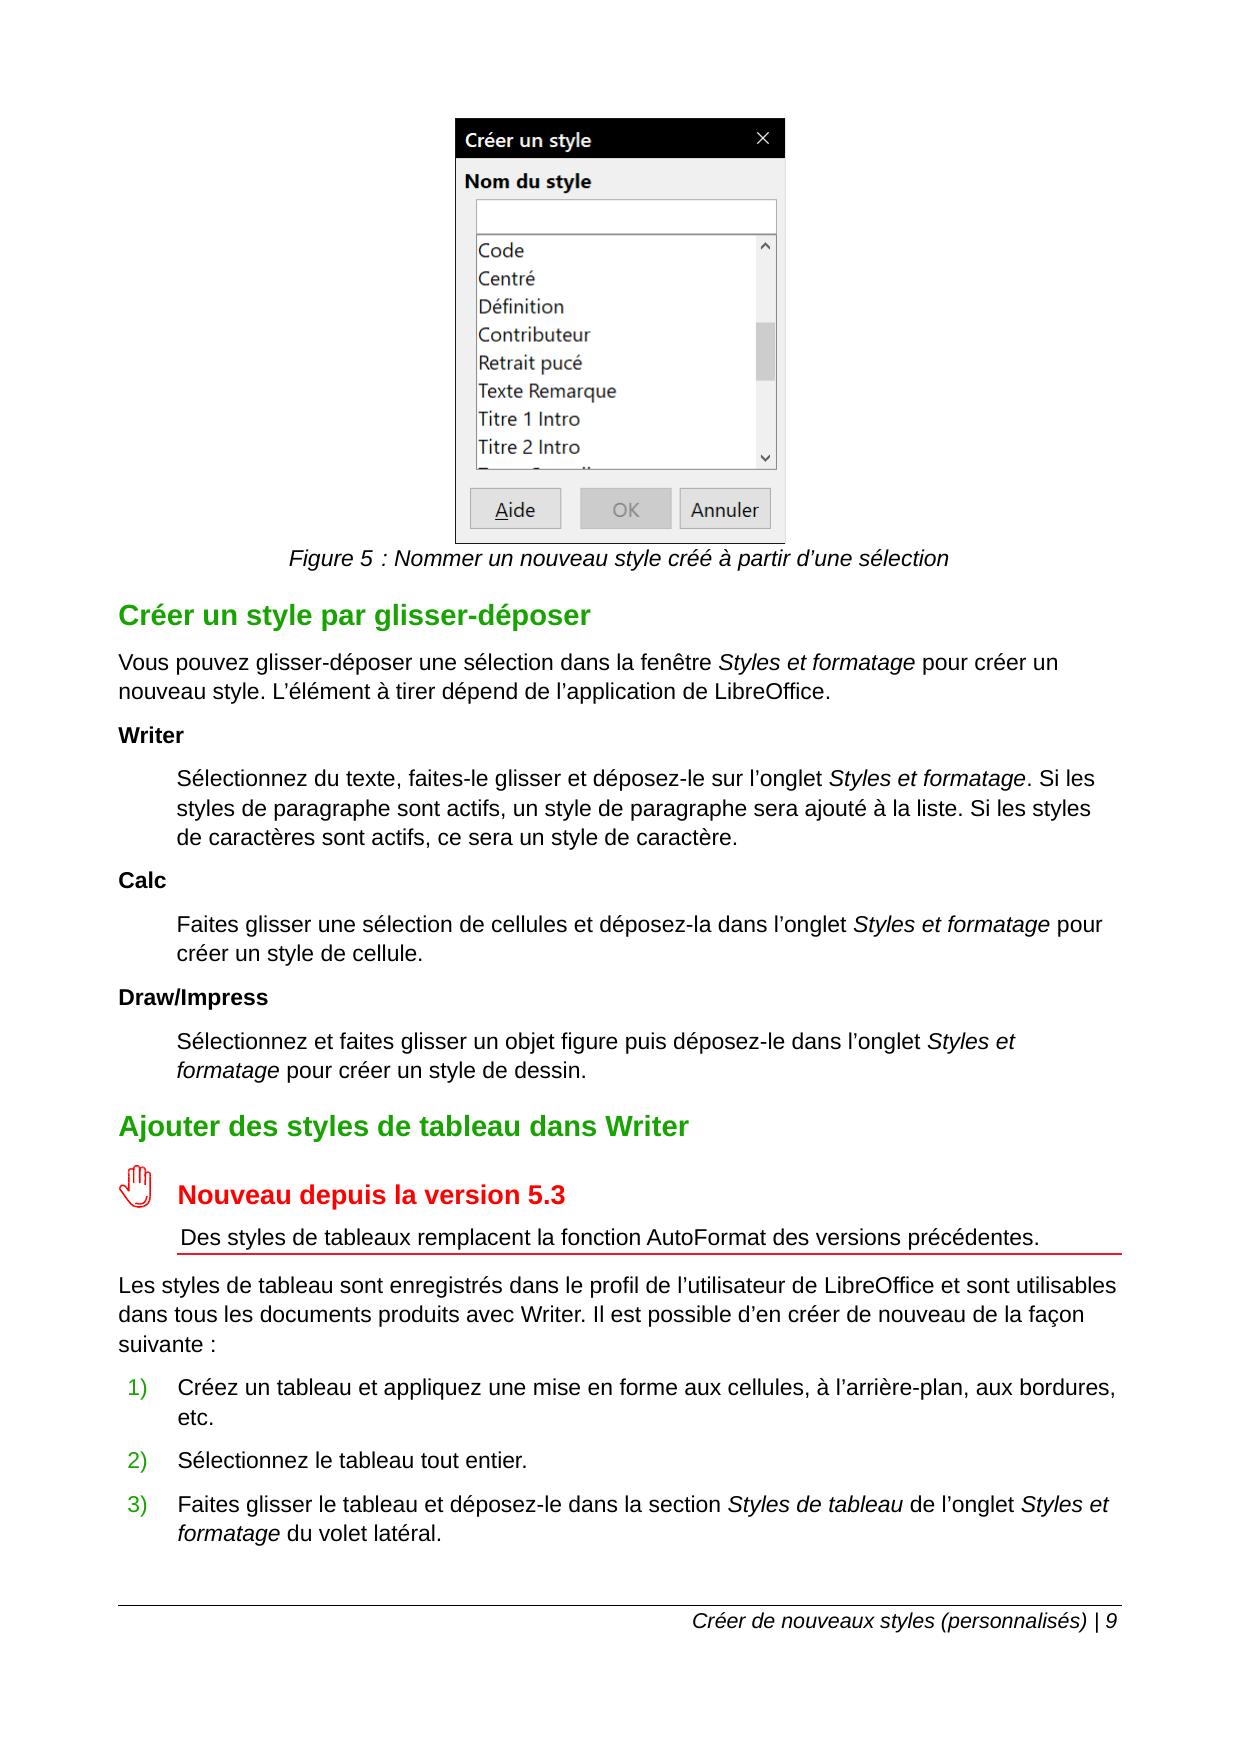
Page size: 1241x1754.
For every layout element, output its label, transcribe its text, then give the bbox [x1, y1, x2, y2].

text Les styles de tableau sont enregistrés dans le profil de l’utilisateur de LibreOffice et sont utilisables dans tous les documents produits avec Writer. Il est possible d’en créer de nouveau de la façon suivante : [118, 1269, 1122, 1357]
text Faites glisser une sélection de cellules et déposez-la dans l’onglet Styles et formatage pour créer un style de cellule. [176, 908, 1122, 967]
subtitle Créer un style par glisser-déposer [118, 602, 1122, 631]
text Figure 5 : Nommer un nouveau style créé à partir d’une sélection [118, 543, 1122, 573]
list Créez un tableau et appliquez une mise en forme aux cellules, à l’arrière-plan, aux bordures, etc. [148, 1371, 1122, 1430]
text Vous pouvez glisser-déposer une sélection dans la fenêtre Styles et formatage pour créer un nouveau style. L’élément à tirer dépend de l’application de LibreOffice. [118, 646, 1122, 704]
picture [455, 118, 786, 544]
text Des styles de tableaux remplacent la fonction AutoFormat des versions précédentes. [177, 1218, 1122, 1253]
text Writer [118, 719, 1122, 748]
text Sélectionnez et faites glisser un objet figure puis déposez-le dans l’onglet Styles et formatage pour créer un style de dessin. [176, 1025, 1122, 1083]
text Calc [118, 865, 1122, 894]
list Nouveau depuis la version 5.3 [118, 1164, 1122, 1210]
subtitle Ajouter des styles de tableau dans Writer [118, 1113, 1122, 1142]
list Faites glisser le tableau et déposez-le dans la section Styles de tableau de l’onglet Styles et formatage du volet latéral. [148, 1488, 1122, 1546]
list Sélectionnez le tableau tout entier. [148, 1444, 1122, 1473]
text Sélectionnez du texte, faites-le glisser et déposez-le sur l’onglet Styles et formatage. Si les styles de paragraphe sont actifs, un style de paragraphe sera ajouté à la liste. Si les styles de caractères sont actifs, ce sera un style de caractère. [176, 763, 1122, 850]
text Draw/Impress [118, 981, 1122, 1011]
